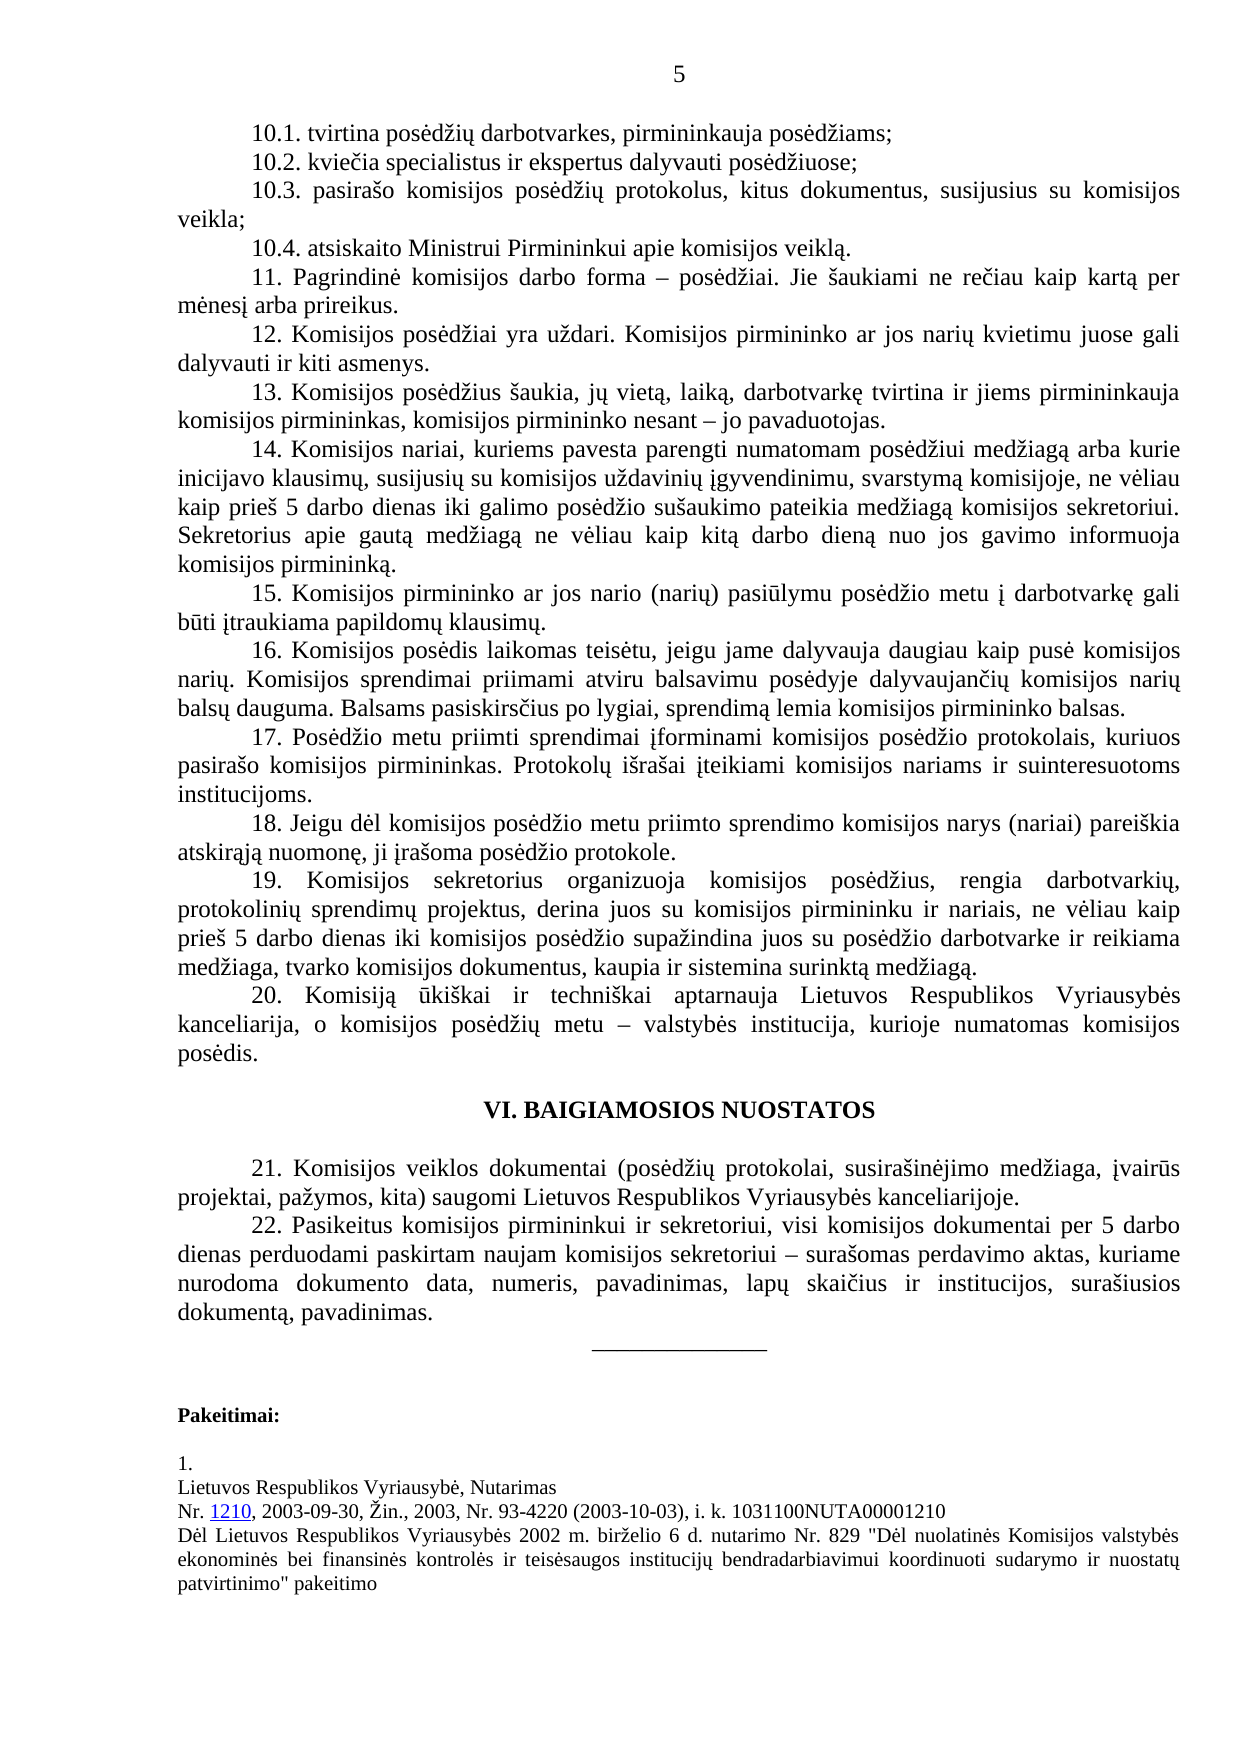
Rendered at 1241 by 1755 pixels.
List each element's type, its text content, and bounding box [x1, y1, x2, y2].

text Dėl Lietuvos Respublikos Vyriausybės 2002 m. birželio 6 d. nutarimo Nr. 829 "Dėl nuolatinės Komisijos valstybės ekonominės bei finansinės kontrolės ir teisėsaugos institucijų bendradarbiavimui koordinuoti sudarymo ir nuostatų patvirtinimo" pakeitimo [177, 1523, 1181, 1595]
text 18. Jeigu dėl komisijos posėdžio metu priimto sprendimo komisijos narys (nariai) pareiškia atskirąją nuomonę, ji įrašoma posėdžio protokole. [177, 808, 1181, 866]
text 1. [177, 1451, 1181, 1475]
text 10.2. kviečia specialistus ir ekspertus dalyvauti posėdžiuose; [177, 147, 1181, 176]
text Pakeitimai: [177, 1402, 1181, 1427]
text 22. Pasikeitus komisijos pirmininkui ir sekretoriui, visi komisijos dokumentai per 5 darbo dienas perduodami paskirtam naujam komisijos sekretoriui – surašomas perdavimo aktas, kuriame nurodoma dokumento data, numeris, pavadinimas, lapų skaičius ir institucijos, surašiusios dokumentą, pavadinimas. [177, 1211, 1181, 1326]
text 15. Komisijos pirmininko ar jos nario (narių) pasiūlymu posėdžio metu į darbotvarkę gali būti įtraukiama papildomų klausimų. [177, 578, 1181, 636]
text 10.3. pasirašo komisijos posėdžių protokolus, kitus dokumentus, susijusius su komisijos veikla; [177, 176, 1181, 233]
text 17. Posėdžio metu priimti sprendimai įforminami komisijos posėdžio protokolais, kuriuos pasirašo komisijos pirmininkas. Protokolų išrašai įteikiami komisijos nariams ir suinteresuotoms institucijoms. [177, 722, 1181, 808]
text 13. Komisijos posėdžius šaukia, jų vietą, laiką, darbotvarkę tvirtina ir jiems pirmininkauja komisijos pirmininkas, komisijos pirmininko nesant – jo pavaduotojas. [177, 377, 1181, 434]
text 16. Komisijos posėdis laikomas teisėtu, jeigu jame dalyvauja daugiau kaip pusė komisijos narių. Komisijos sprendimai priimami atviru balsavimu posėdyje dalyvaujančių komisijos narių balsų dauguma. Balsams pasiskirsčius po lygiai, sprendimą lemia komisijos pirmininko balsas. [177, 636, 1181, 722]
text ______________ [177, 1326, 1181, 1354]
text 10.4. atsiskaito Ministrui Pirmininkui apie komisijos veiklą. [177, 233, 1181, 262]
text 10.1. tvirtina posėdžių darbotvarkes, pirmininkauja posėdžiams; [177, 118, 1181, 147]
text 21. Komisijos veiklos dokumentai (posėdžių protokolai, susirašinėjimo medžiaga, įvairūs projektai, pažymos, kita) saugomi Lietuvos Respublikos Vyriausybės kanceliarijoje. [177, 1153, 1181, 1211]
text Lietuvos Respublikos Vyriausybė, Nutarimas [177, 1475, 1181, 1499]
text 19. Komisijos sekretorius organizuoja komisijos posėdžius, rengia darbotvarkių, protokolinių sprendimų projektus, derina juos su komisijos pirmininku ir nariais, ne vėliau kaip prieš 5 darbo dienas iki komisijos posėdžio supažindina juos su posėdžio darbotvarke ir reikiama medžiaga, tvarko komisijos dokumentus, kaupia ir sistemina surinktą medžiagą. [177, 866, 1181, 981]
text 12. Komisijos posėdžiai yra uždari. Komisijos pirmininko ar jos narių kvietimu juose gali dalyvauti ir kiti asmenys. [177, 319, 1181, 377]
text 14. Komisijos nariai, kuriems pavesta parengti numatomam posėdžiui medžiagą arba kurie inicijavo klausimų, susijusių su komisijos uždavinių įgyvendinimu, svarstymą komisijoje, ne vėliau kaip prieš 5 darbo dienas iki galimo posėdžio sušaukimo pateikia medžiagą komisijos sekretoriui. Sekretorius apie gautą medžiagą ne vėliau kaip kitą darbo dieną nuo jos gavimo informuoja komisijos pirmininką. [177, 434, 1181, 578]
text VI. BAIGIAMOSIOS NUOSTATOS [177, 1096, 1181, 1124]
text 11. Pagrindinė komisijos darbo forma – posėdžiai. Jie šaukiami ne rečiau kaip kartą per mėnesį arba prireikus. [177, 262, 1181, 319]
text Nr. 1210, 2003-09-30, Žin., 2003, Nr. 93-4220 (2003-10-03), i. k. 1031100NUTA00001210 [177, 1499, 1181, 1523]
text 20. Komisiją ūkiškai ir techniškai aptarnauja Lietuvos Respublikos Vyriausybės kanceliarija, o komisijos posėdžių metu – valstybės institucija, kurioje numatomas komisijos posėdis. [177, 981, 1181, 1067]
